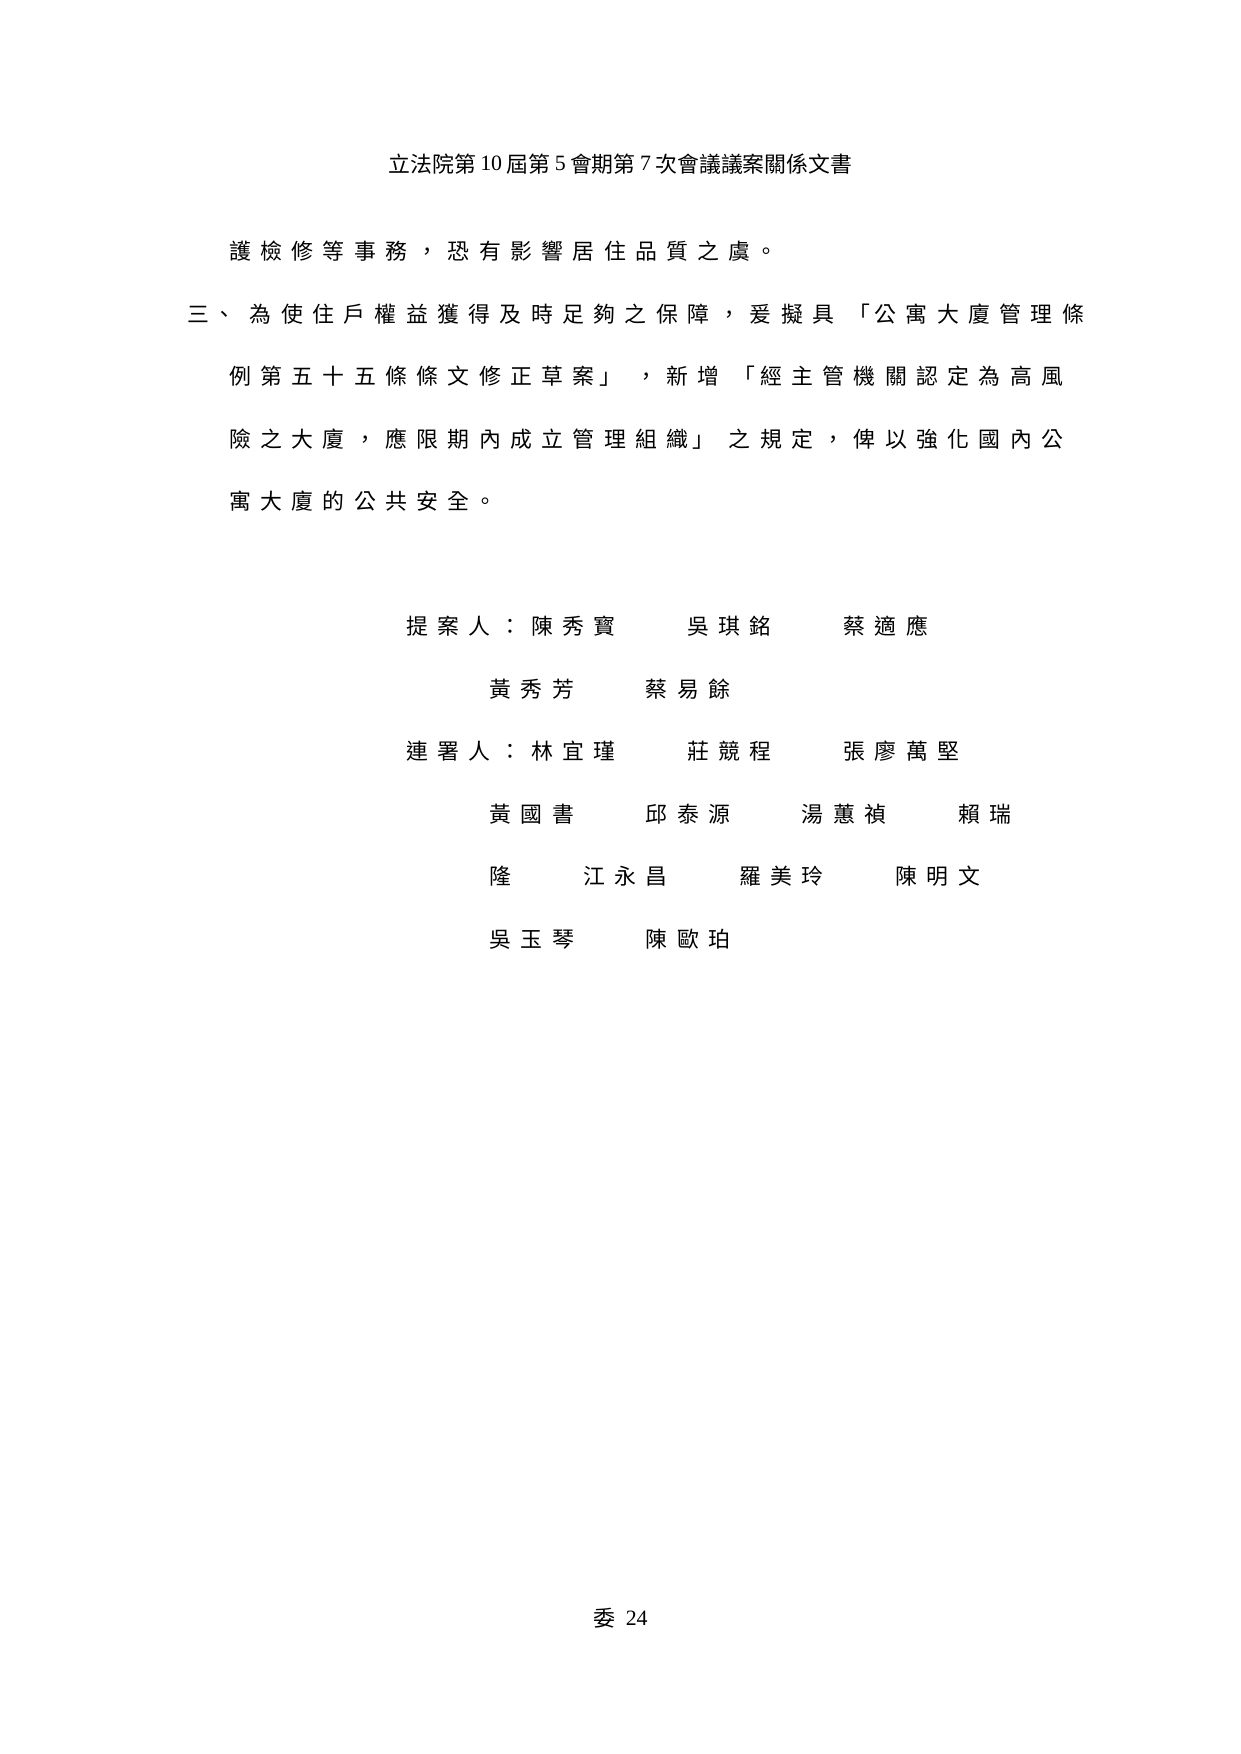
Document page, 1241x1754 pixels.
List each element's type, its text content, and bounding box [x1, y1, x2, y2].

text 連署人：林宜瑾 莊競程 張廖萬堅 黃國書 邱泰源 湯蕙禎 賴瑞隆 江永昌 羅美玲 陳明文 吳玉琴 陳歐珀 [393, 719, 1023, 969]
text 提案人：陳秀寳 吳琪銘 蔡適應 黃秀芳 蔡易餘 [393, 594, 1023, 719]
text 護檢修等事務，恐有影響居住品質之虞。 [173, 219, 1089, 281]
text 三、為使住戶權益獲得及時足夠之保障，爰擬具「公寓大廈管理條例第五十五條條文修正草案」，新增「經主管機關認定為高風險之大廈，應限期內成立管理組織」之規定，俾以強化國內公寓大廈的公共安全。 [173, 281, 1089, 531]
